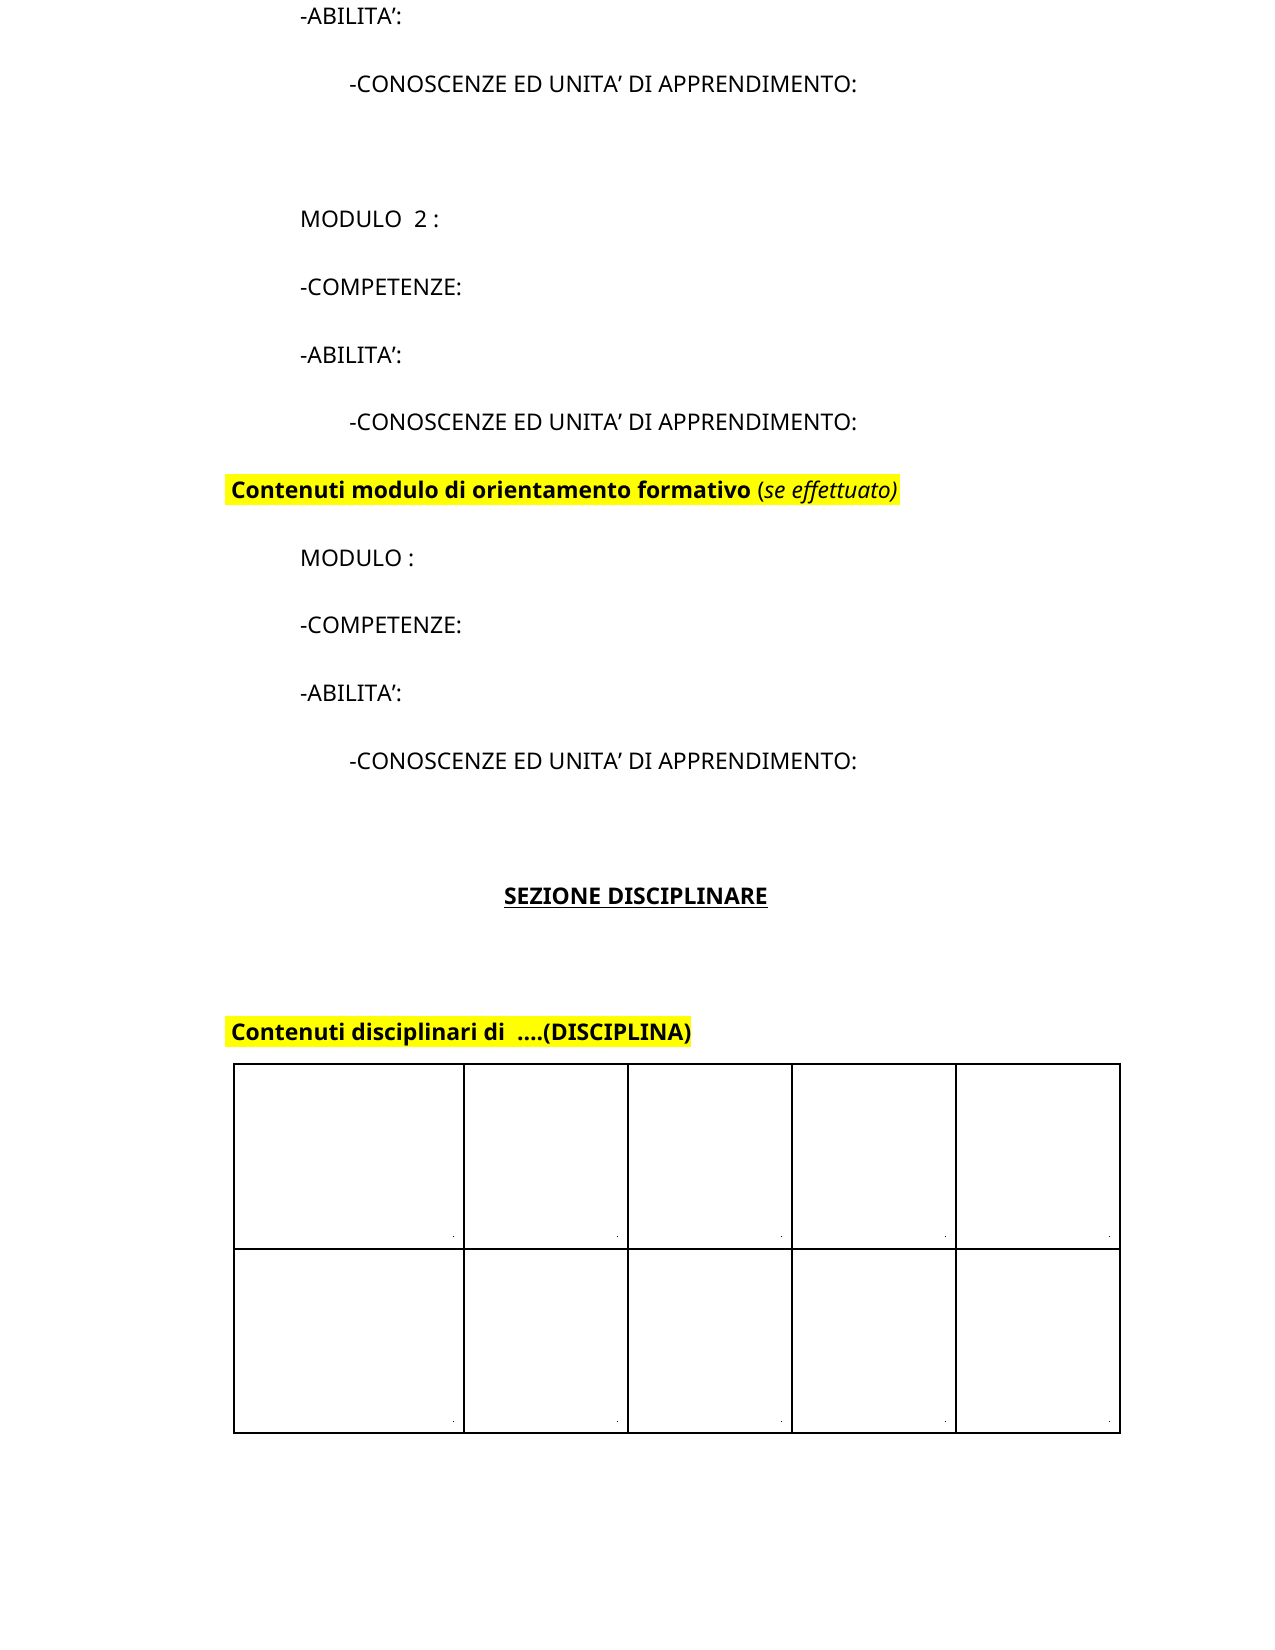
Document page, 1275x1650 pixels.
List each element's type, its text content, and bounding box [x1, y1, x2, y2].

table_cell [235, 1250, 463, 1432]
text MODULO : [300, 542, 1125, 573]
table_cell [465, 1250, 627, 1432]
text -CONOSCENZE ED UNITA’ DI APPRENDIMENTO: [147, 406, 1125, 437]
text -ABILITA’: [300, 338, 1125, 370]
text Contenuti modulo di orientamento formativo (se effettuato) [225, 474, 1125, 505]
text -COMPETENZE: [300, 609, 1125, 641]
text SEZIONE DISCIPLINARE [147, 880, 1125, 911]
table_header [793, 1065, 955, 1247]
text -CONOSCENZE ED UNITA’ DI APPRENDIMENTO: [147, 68, 1125, 99]
text -CONOSCENZE ED UNITA’ DI APPRENDIMENTO: [147, 745, 1125, 776]
text -ABILITA’: [300, 677, 1125, 708]
table_cell [793, 1250, 955, 1432]
table_header [629, 1065, 791, 1247]
text MODULO 2 : [300, 203, 1125, 234]
table_header [235, 1065, 463, 1247]
table_header [465, 1065, 627, 1247]
text Contenuti disciplinari di ….(DISCIPLINA) [225, 1016, 1125, 1047]
table_header [957, 1065, 1119, 1247]
table_cell [629, 1250, 791, 1432]
table_cell [957, 1250, 1119, 1432]
text -COMPETENZE: [300, 271, 1125, 302]
text -ABILITA’: [300, 0, 1125, 31]
